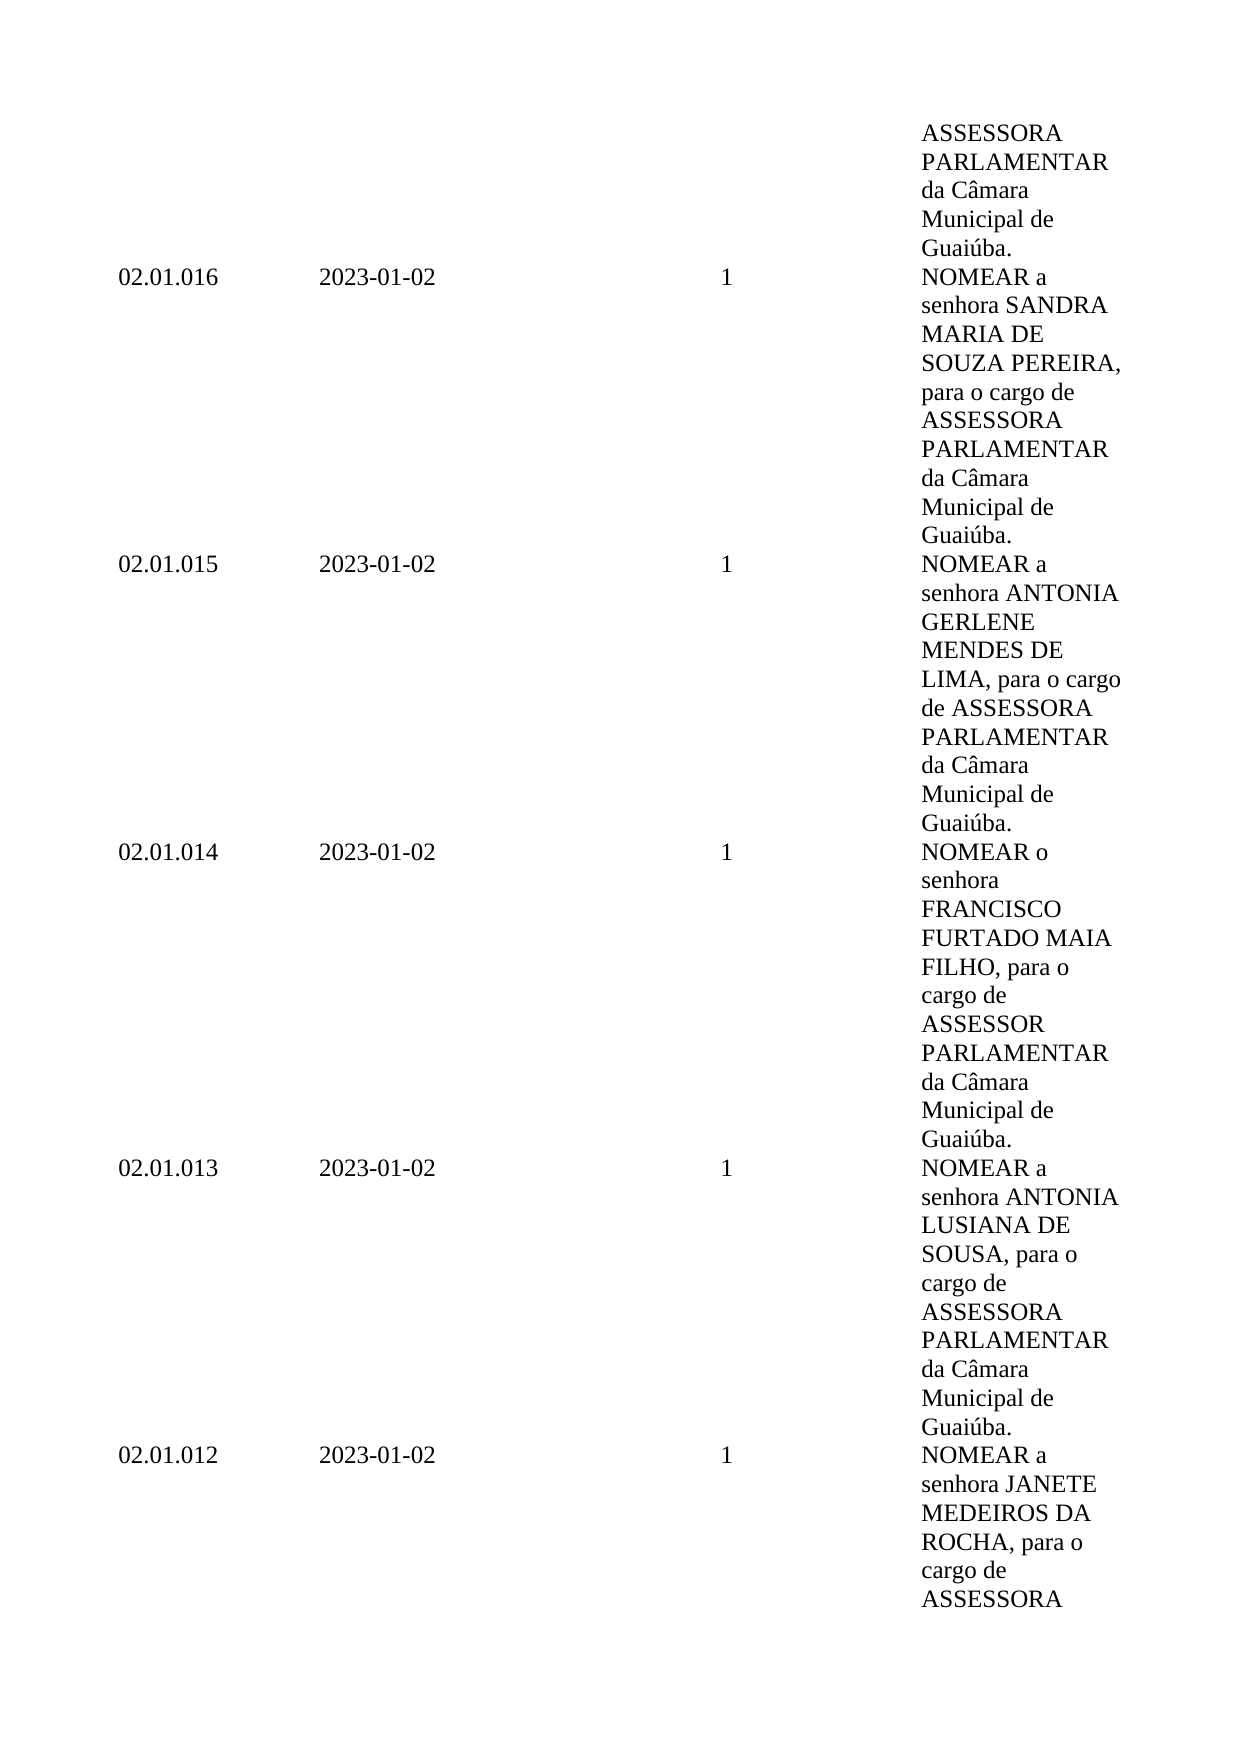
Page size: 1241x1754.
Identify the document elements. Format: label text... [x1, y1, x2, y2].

table_cell NOMEAR a senhora ANTONIA LUSIANA DE SOUSA, para o cargo de ASSESSORA PARLAMENTAR da Câmara Municipal de Guaiúba. [921, 1153, 1122, 1441]
table_cell NOMEAR a senhora SANDRA MARIA DE SOUZA PEREIRA, para o cargo de ASSESSORA PARLAMENTAR da Câmara Municipal de Guaiúba. [921, 262, 1122, 549]
table_cell [520, 1153, 720, 1441]
table_cell [720, 118, 921, 262]
table_cell 2023-01-02 [319, 549, 519, 837]
table_cell [118, 118, 319, 262]
table_cell [520, 1441, 720, 1613]
table_cell [319, 118, 519, 262]
table_cell 2023-01-02 [319, 837, 519, 1153]
table_cell 2023-01-02 [319, 262, 519, 549]
table_cell NOMEAR o senhora FRANCISCO FURTADO MAIA FILHO, para o cargo de ASSESSOR PARLAMENTAR da Câmara Municipal de Guaiúba. [921, 837, 1122, 1153]
table_cell 02.01.012 [118, 1441, 319, 1613]
table_cell NOMEAR a senhora ANTONIA GERLENE MENDES DE LIMA, para o cargo de ASSESSORA PARLAMENTAR da Câmara Municipal de Guaiúba. [921, 549, 1122, 837]
table_cell [520, 837, 720, 1153]
table_cell ASSESSORA PARLAMENTAR da Câmara Municipal de Guaiúba. [921, 118, 1122, 262]
table_cell 1 [720, 837, 921, 1153]
table_cell [520, 262, 720, 549]
table_cell 1 [720, 1441, 921, 1613]
table_cell 02.01.015 [118, 549, 319, 837]
table_cell 1 [720, 1153, 921, 1441]
table_cell 02.01.014 [118, 837, 319, 1153]
table_cell [520, 118, 720, 262]
table_cell NOMEAR a senhora JANETE MEDEIROS DA ROCHA, para o cargo de ASSESSORA [921, 1441, 1122, 1613]
table_cell 02.01.013 [118, 1153, 319, 1441]
table_cell 2023-01-02 [319, 1441, 519, 1613]
table_cell 02.01.016 [118, 262, 319, 549]
table_cell 2023-01-02 [319, 1153, 519, 1441]
table_cell 1 [720, 549, 921, 837]
table_cell 1 [720, 262, 921, 549]
table_cell [520, 549, 720, 837]
